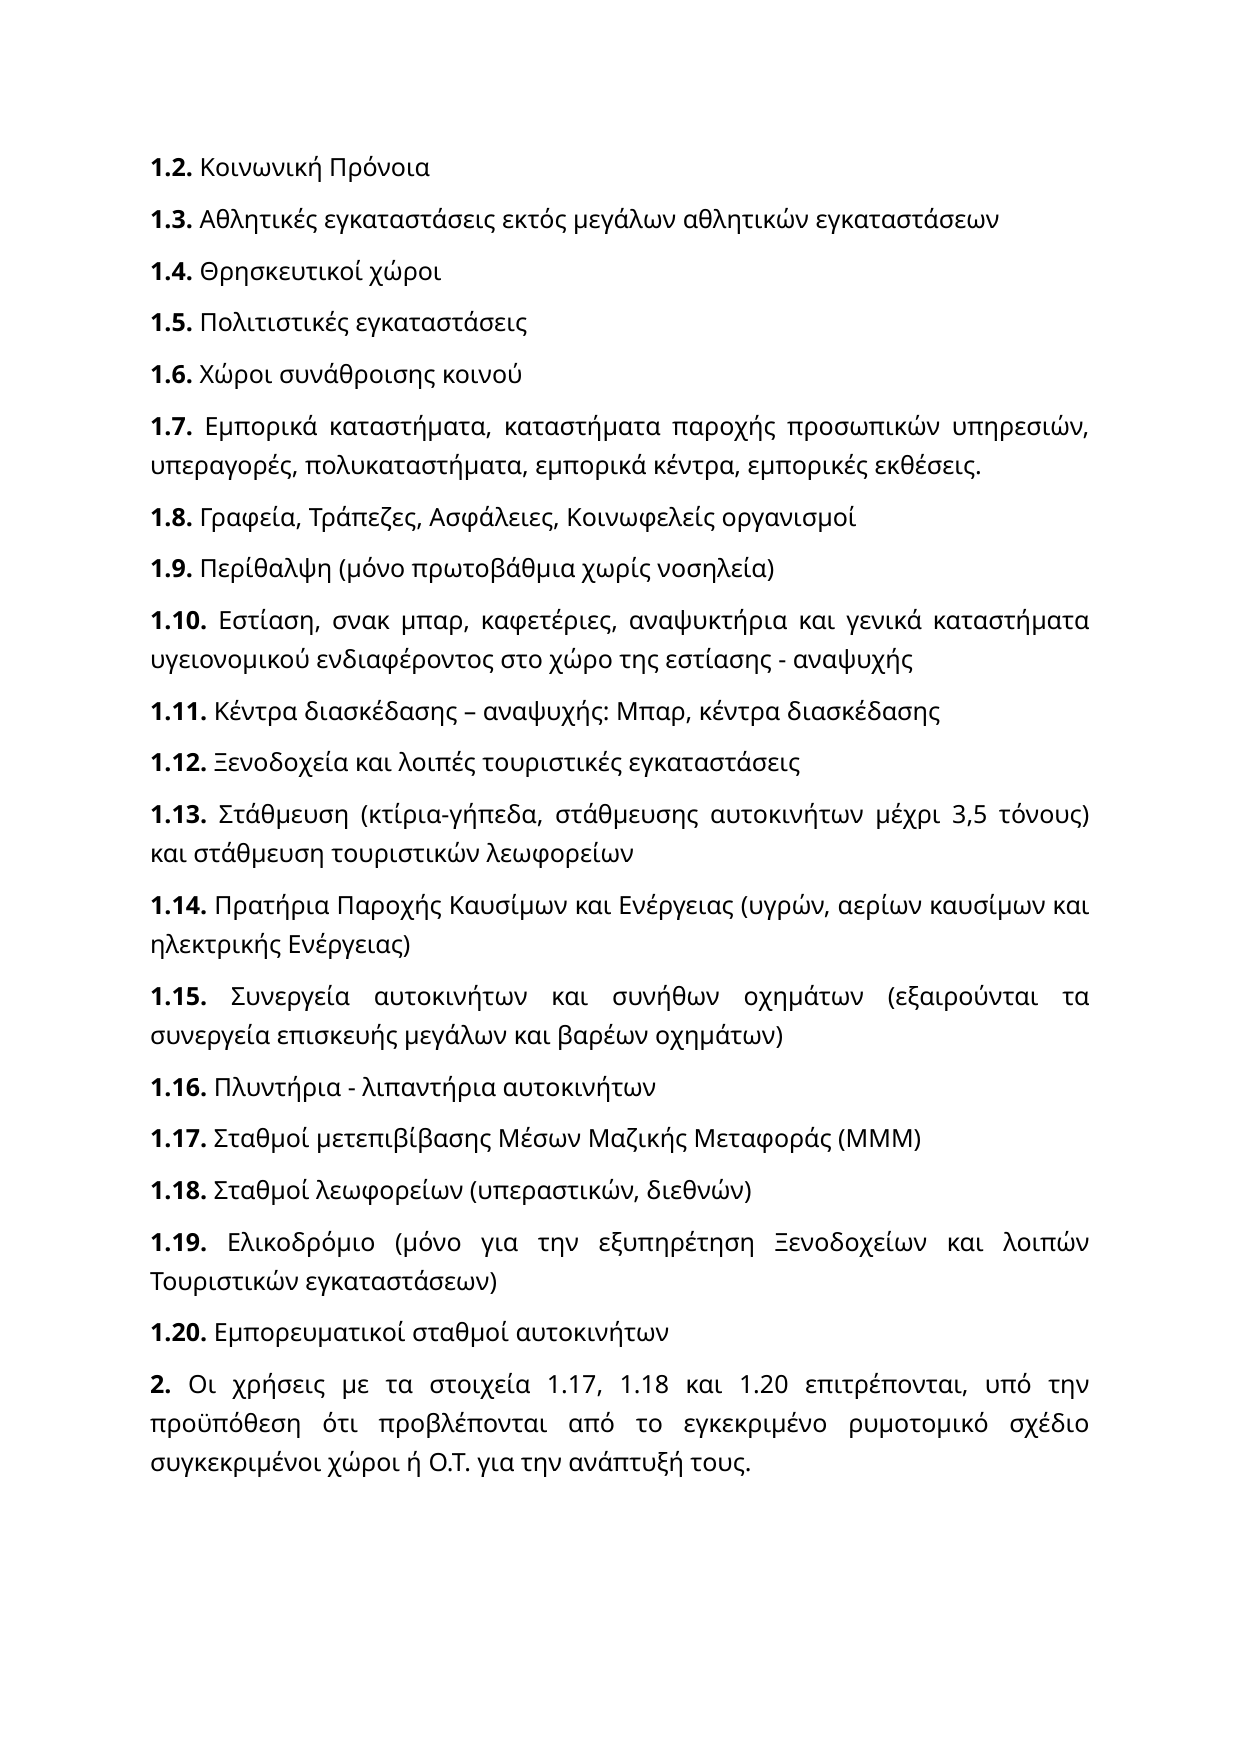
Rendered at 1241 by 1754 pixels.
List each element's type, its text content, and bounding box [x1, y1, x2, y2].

text 1.8. Γραφεία, Τράπεζες, Ασφάλειες, Κοινωφελείς οργανισμοί [150, 499, 1090, 533]
text 1.19. Ελικοδρόμιο (μόνο για την εξυπηρέτηση Ξενοδοχείων και λοιπών Τουριστικών εγκαταστάσεων) [150, 1224, 1090, 1297]
text 1.5. Πολιτιστικές εγκαταστάσεις [150, 305, 1090, 339]
text 1.14. Πρατήρια Παροχής Καυσίμων και Ενέργειας (υγρών, αερίων καυσίμων και ηλεκτρικής Ενέργειας) [150, 887, 1090, 961]
text 1.9. Περίθαλψη (μόνο πρωτοβάθμια χωρίς νοσηλεία) [150, 551, 1090, 585]
text 2. Οι χρήσεις με τα στοιχεία 1.17, 1.18 και 1.20 επιτρέπονται, υπό την προϋπόθεση ότι προβλέπονται από το εγκεκριμένο ρυμοτομικό σχέδιο συγκεκριμένοι χώροι ή Ο.Τ. για την ανάπτυξή τους. [150, 1367, 1090, 1479]
text 1.11. Κέντρα διασκέδασης – αναψυχής: Μπαρ, κέντρα διασκέδασης [150, 693, 1090, 727]
text 1.18. Σταθμοί λεωφορείων (υπεραστικών, διεθνών) [150, 1172, 1090, 1207]
text 1.15. Συνεργεία αυτοκινήτων και συνήθων οχημάτων (εξαιρούνται τα συνεργεία επισκευής μεγάλων και βαρέων οχημάτων) [150, 978, 1090, 1052]
text 1.16. Πλυντήρια - λιπαντήρια αυτοκινήτων [150, 1069, 1090, 1103]
text 1.2. Κοινωνική Πρόνοια [150, 150, 1090, 184]
text 1.10. Εστίαση, σνακ μπαρ, καφετέριες, αναψυκτήρια και γενικά καταστήματα υγειονομικού ενδιαφέροντος στο χώρο της εστίασης - αναψυχής [150, 602, 1090, 676]
text 1.7. Εμπορικά καταστήματα, καταστήματα παροχής προσωπικών υπηρεσιών, υπεραγορές, πολυκαταστήματα, εμπορικά κέντρα, εμπορικές εκθέσεις. [150, 408, 1090, 482]
text 1.17. Σταθμοί μετεπιβίβασης Μέσων Μαζικής Μεταφοράς (ΜΜΜ) [150, 1121, 1090, 1155]
text 1.20. Εμπορευματικοί σταθμοί αυτοκινήτων [150, 1315, 1090, 1349]
text 1.4. Θρησκευτικοί χώροι [150, 253, 1090, 287]
text 1.3. Αθλητικές εγκαταστάσεις εκτός μεγάλων αθλητικών εγκαταστάσεων [150, 202, 1090, 236]
text 1.13. Στάθμευση (κτίρια-γήπεδα, στάθμευσης αυτοκινήτων μέχρι 3,5 τόνους) και στάθμευση τουριστικών λεωφορείων [150, 797, 1090, 870]
text 1.12. Ξενοδοχεία και λοιπές τουριστικές εγκαταστάσεις [150, 745, 1090, 779]
text 1.6. Χώροι συνάθροισης κοινού [150, 357, 1090, 391]
